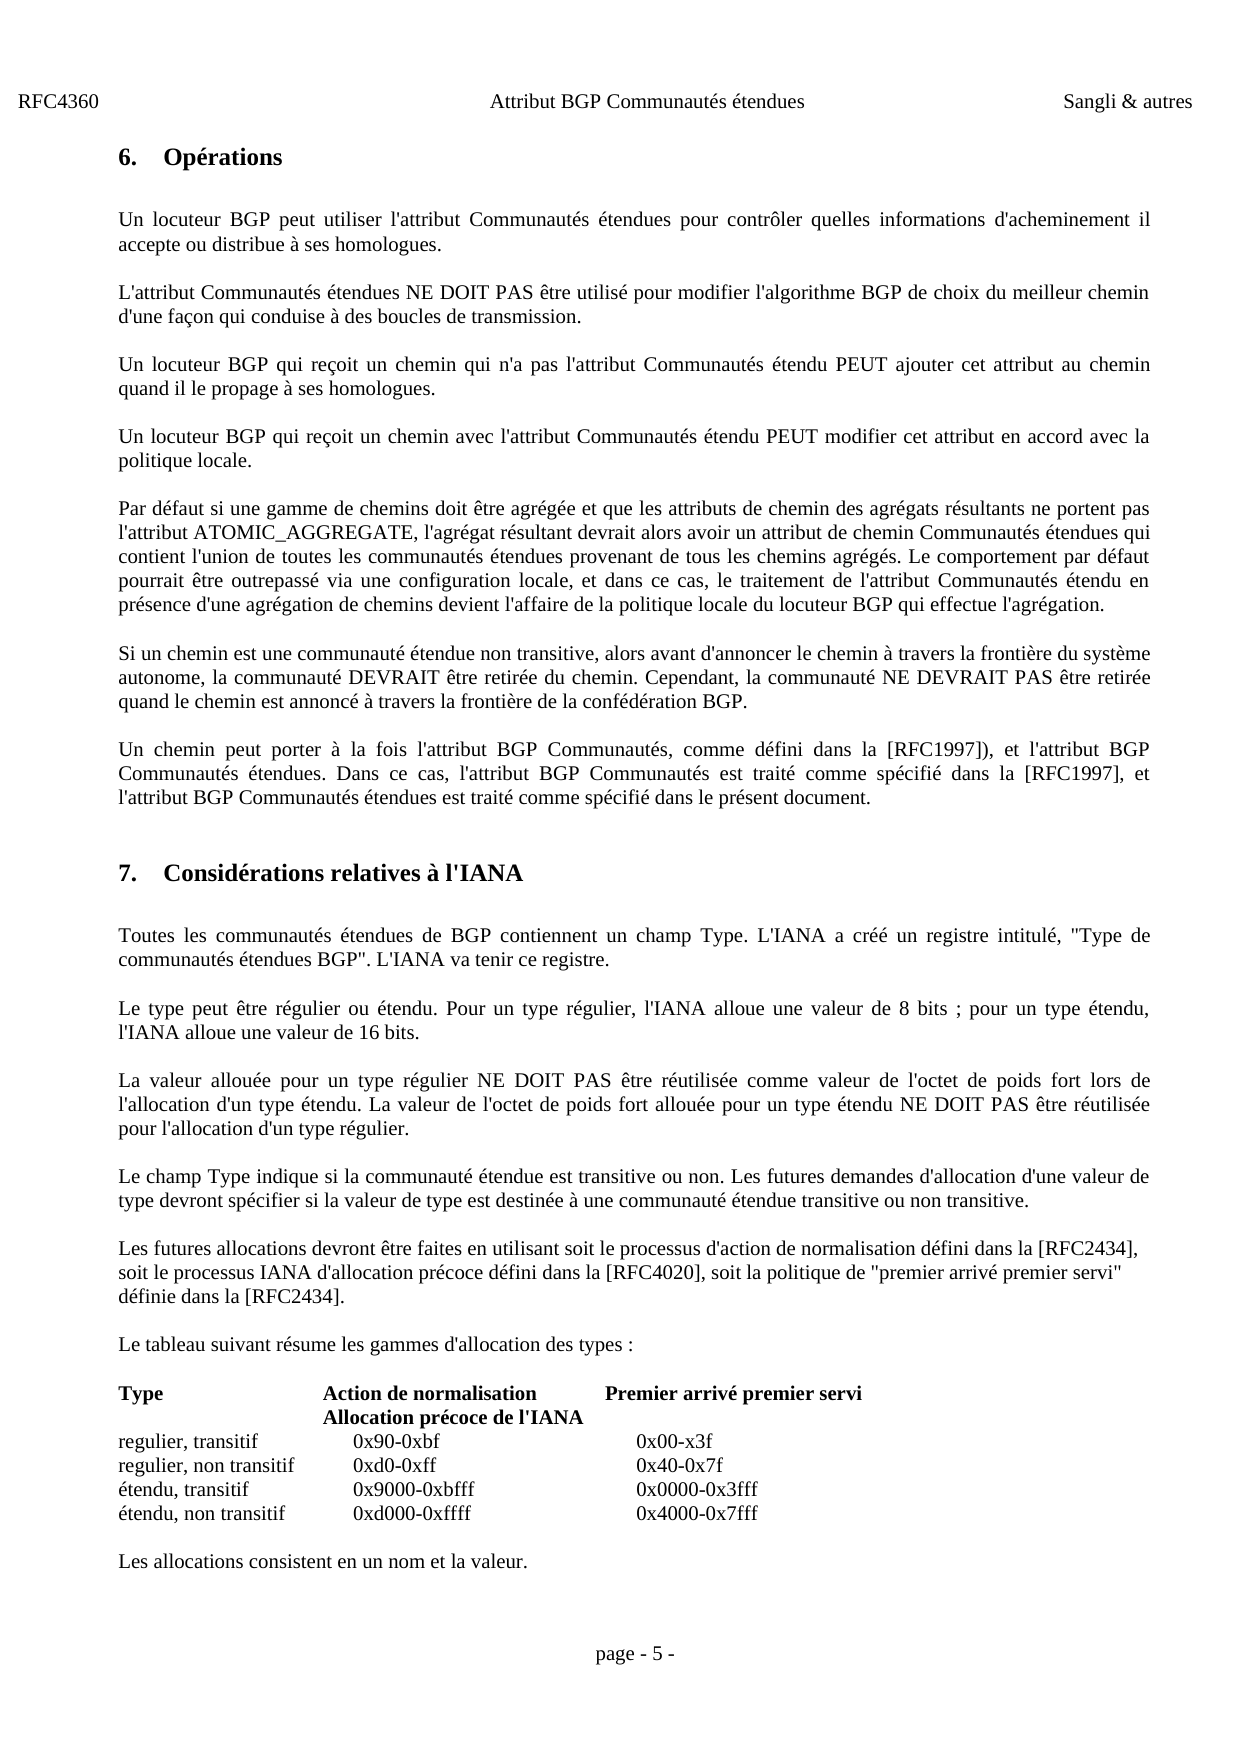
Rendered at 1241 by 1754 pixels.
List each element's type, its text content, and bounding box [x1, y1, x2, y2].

text Un locuteur BGP peut utiliser l'attribut Communautés étendues pour contrôler quelles informations d'acheminement il accepte ou distribue à ses homologues. [118, 207, 1152, 256]
text Un chemin peut porter à la fois l'attribut BGP Communautés, comme défini dans la [RFC1997]), et l'attribut BGP Communautés étendues. Dans ce cas, l'attribut BGP Communautés est traité comme spécifié dans la [RFC1997], et l'attribut BGP Communautés étendues est traité comme spécifié dans le présent document. [118, 737, 1152, 809]
text étendu, non transitif 0xd000-0xffff 0x4000-0x7fff [118, 1501, 1152, 1525]
text Le champ Type indique si la communauté étendue est transitive ou non. Les futures demandes d'allocation d'une valeur de type devront spécifier si la valeur de type est destinée à une communauté étendue transitive ou non transitive. [118, 1164, 1152, 1212]
text Allocation précoce de l'IANA [118, 1404, 1152, 1429]
text Les allocations consistent en un nom et la valeur. [118, 1549, 1152, 1573]
text Un locuteur BGP qui reçoit un chemin avec l'attribut Communautés étendu PEUT modifier cet attribut en accord avec la politique locale. [118, 424, 1152, 472]
text étendu, transitif 0x9000-0xbfff 0x0000-0x3fff [118, 1477, 1152, 1501]
subtitle 6. Opérations [118, 142, 1152, 171]
text regulier, transitif 0x90-0xbf 0x00-x3f [118, 1429, 1152, 1453]
subtitle 7. Considérations relatives à l'IANA [118, 858, 1152, 887]
text Les futures allocations devront être faites en utilisant soit le processus d'action de normalisation défini dans la [RFC2434], soit le processus IANA d'allocation précoce défini dans la [RFC4020], soit la politique de "premier arrivé premier servi" définie dans la [RFC2434]. [118, 1236, 1152, 1308]
text Le tableau suivant résume les gammes d'allocation des types : [118, 1332, 1152, 1356]
text L'attribut Communautés étendues NE DOIT PAS être utilisé pour modifier l'algorithme BGP de choix du meilleur chemin d'une façon qui conduise à des boucles de transmission. [118, 279, 1152, 328]
text Par défaut si une gamme de chemins doit être agrégée et que les attributs de chemin des agrégats résultants ne portent pas l'attribut ATOMIC_AGGREGATE, l'agrégat résultant devrait alors avoir un attribut de chemin Communautés étendues qui contient l'union de toutes les communautés étendues provenant de tous les chemins agrégés. Le comportement par défaut pourrait être outrepassé via une configuration locale, et dans ce cas, le traitement de l'attribut Communautés étendu en présence d'une agrégation de chemins devient l'affaire de la politique locale du locuteur BGP qui effectue l'agrégation. [118, 496, 1152, 616]
text Toutes les communautés étendues de BGP contiennent un champ Type. L'IANA a créé un registre intitulé, "Type de communautés étendues BGP". L'IANA va tenir ce registre. [118, 923, 1152, 971]
text La valeur allouée pour un type régulier NE DOIT PAS être réutilisée comme valeur de l'octet de poids fort lors de l'allocation d'un type étendu. La valeur de l'octet de poids fort allouée pour un type étendu NE DOIT PAS être réutilisée pour l'allocation d'un type régulier. [118, 1068, 1152, 1140]
text Type Action de normalisation Premier arrivé premier servi [118, 1381, 1152, 1404]
text Un locuteur BGP qui reçoit un chemin qui n'a pas l'attribut Communautés étendu PEUT ajouter cet attribut au chemin quand il le propage à ses homologues. [118, 352, 1152, 400]
text Le type peut être régulier ou étendu. Pour un type régulier, l'IANA alloue une valeur de 8 bits ; pour un type étendu, l'IANA alloue une valeur de 16 bits. [118, 996, 1152, 1044]
text Si un chemin est une communauté étendue non transitive, alors avant d'annoncer le chemin à travers la frontière du système autonome, la communauté DEVRAIT être retirée du chemin. Cependant, la communauté NE DEVRAIT PAS être retirée quand le chemin est annoncé à travers la frontière de la confédération BGP. [118, 641, 1152, 713]
text regulier, non transitif 0xd0-0xff 0x40-0x7f [118, 1453, 1152, 1477]
